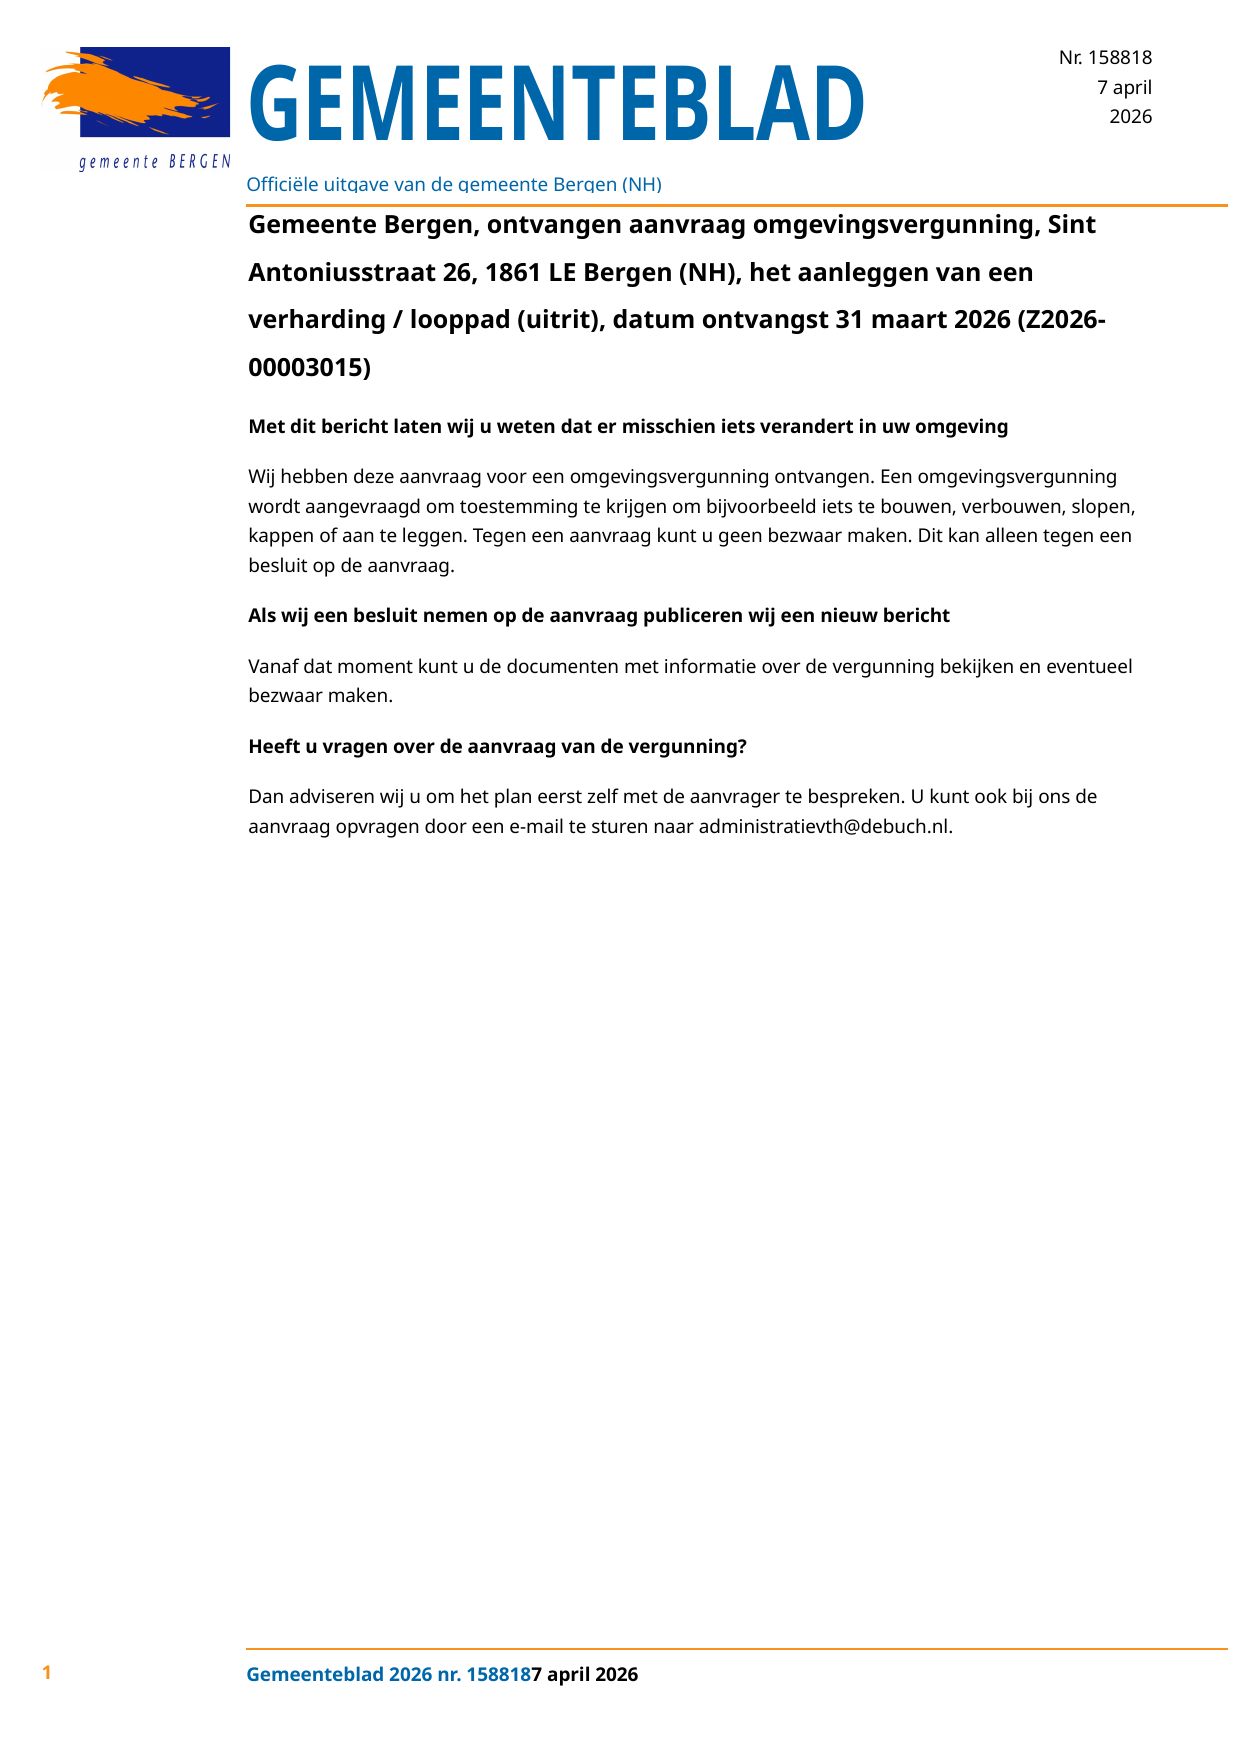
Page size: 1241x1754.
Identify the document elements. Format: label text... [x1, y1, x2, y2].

text Vanaf dat moment kunt u de documenten met informatie over de vergunning bekijken en eventueel bezwaar maken. [248, 653, 1152, 708]
text Gemeente Bergen, ontvangen aanvraag omgevingsvergunning, Sint Antoniusstraat 26, 1861 LE Bergen (NH), het aanleggen van een verharding / looppad (uitrit), datum ontvangst 31 maart 2026 (Z2026-00003015) [248, 207, 1152, 384]
text Met dit bericht laten wij u weten dat er misschien iets verandert in uw omgeving [248, 413, 1152, 439]
text Dan adviseren wij u om het plan eerst zelf met de aanvrager te bespreken. U kunt ook bij ons de aanvraag opvragen door een e-mail te sturen naar administratievth@debuch.nl. [248, 783, 1152, 839]
picture [41, 47, 231, 172]
text Heeft u vragen over de aanvraag van de vergunning? [248, 733, 1152, 759]
text Als wij een besluit nemen op de aanvraag publiceren wij een nieuw bericht [248, 603, 1152, 628]
text Wij hebben deze aanvraag voor een omgevingsvergunning ontvangen. Een omgevingsvergunning wordt aangevraagd om toestemming te krijgen om bijvoorbeeld iets te bouwen, verbouwen, slopen, kappen of aan te leggen. Tegen een aanvraag kunt u geen bezwaar maken. Dit kan alleen tegen een besluit op de aanvraag. [248, 463, 1152, 578]
